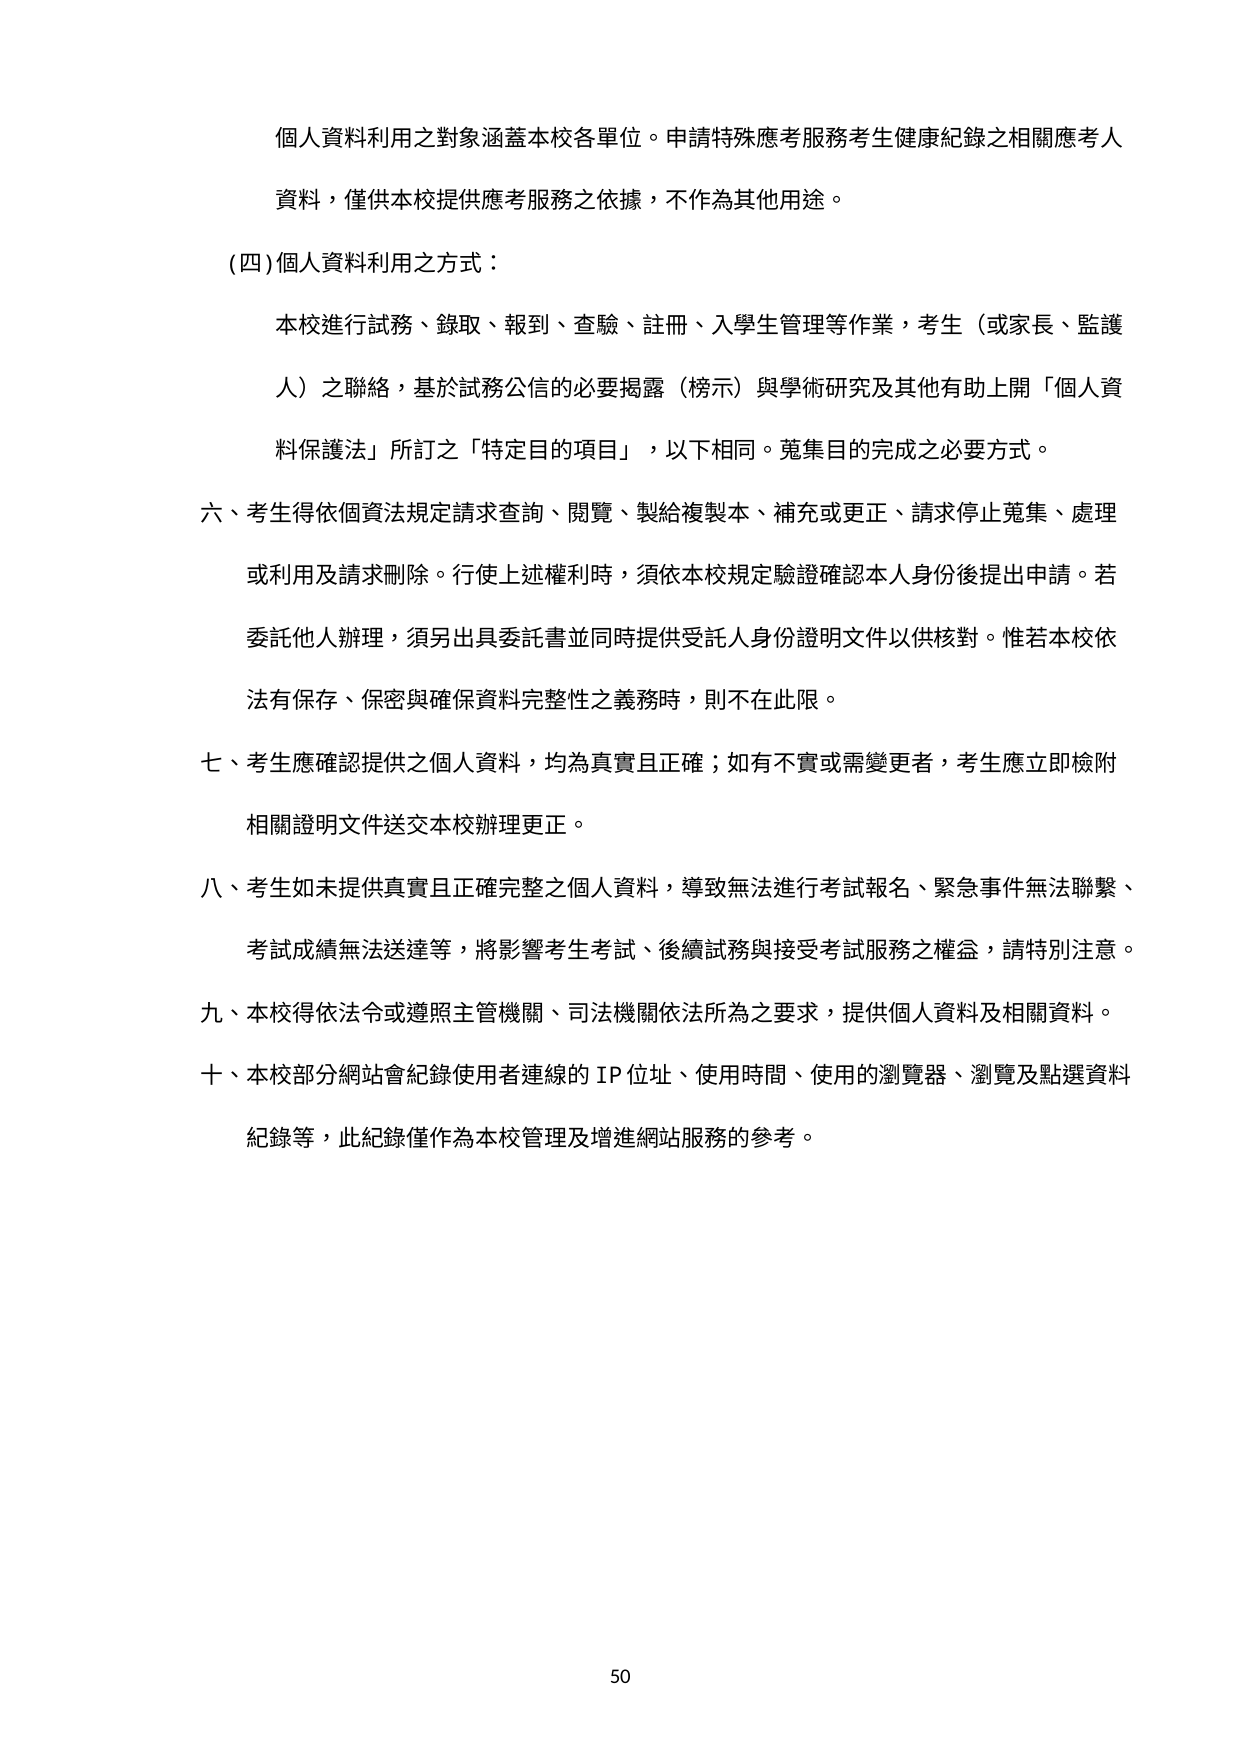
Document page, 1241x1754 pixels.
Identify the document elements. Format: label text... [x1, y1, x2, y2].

text 八、考生如未提供真實且正確完整之個人資料，導致無法進行考試報名、緊急事件無法聯繫、考試成績無法送達等，將影響考生考試、後續試務與接受考試服務之權益，請特別注意。 [200, 845, 1140, 970]
text 七、考生應確認提供之個人資料，均為真實且正確；如有不實或需變更者，考生應立即檢附相關證明文件送交本校辦理更正。 [200, 720, 1140, 845]
text 十、本校部分網站會紀錄使用者連線的IP位址、使用時間、使用的瀏覽器、瀏覽及點選資料紀錄等，此紀錄僅作為本校管理及增進網站服務的參考。 [200, 1032, 1140, 1157]
text 個人資料利用之對象涵蓋本校各單位。申請特殊應考服務考生健康紀錄之相關應考人資料，僅供本校提供應考服務之依據，不作為其他用途。 [275, 95, 1140, 220]
text (四)個人資料利用之方式： [225, 220, 1140, 282]
text 九、本校得依法令或遵照主管機關、司法機關依法所為之要求，提供個人資料及相關資料。 [200, 970, 1140, 1032]
text 本校進行試務、錄取、報到、查驗、註冊、入學生管理等作業，考生（或家長、監護人）之聯絡，基於試務公信的必要揭露（榜示）與學術研究及其他有助上開「個人資料保護法」所訂之「特定目的項目」，以下相同。蒐集目的完成之必要方式。 [275, 282, 1140, 470]
text 六、考生得依個資法規定請求查詢、閱覽、製給複製本、補充或更正、請求停止蒐集、處理或利用及請求刪除。行使上述權利時，須依本校規定驗證確認本人身份後提出申請。若委託他人辦理，須另出具委託書並同時提供受託人身份證明文件以供核對。惟若本校依法有保存、保密與確保資料完整性之義務時，則不在此限。 [200, 470, 1140, 720]
